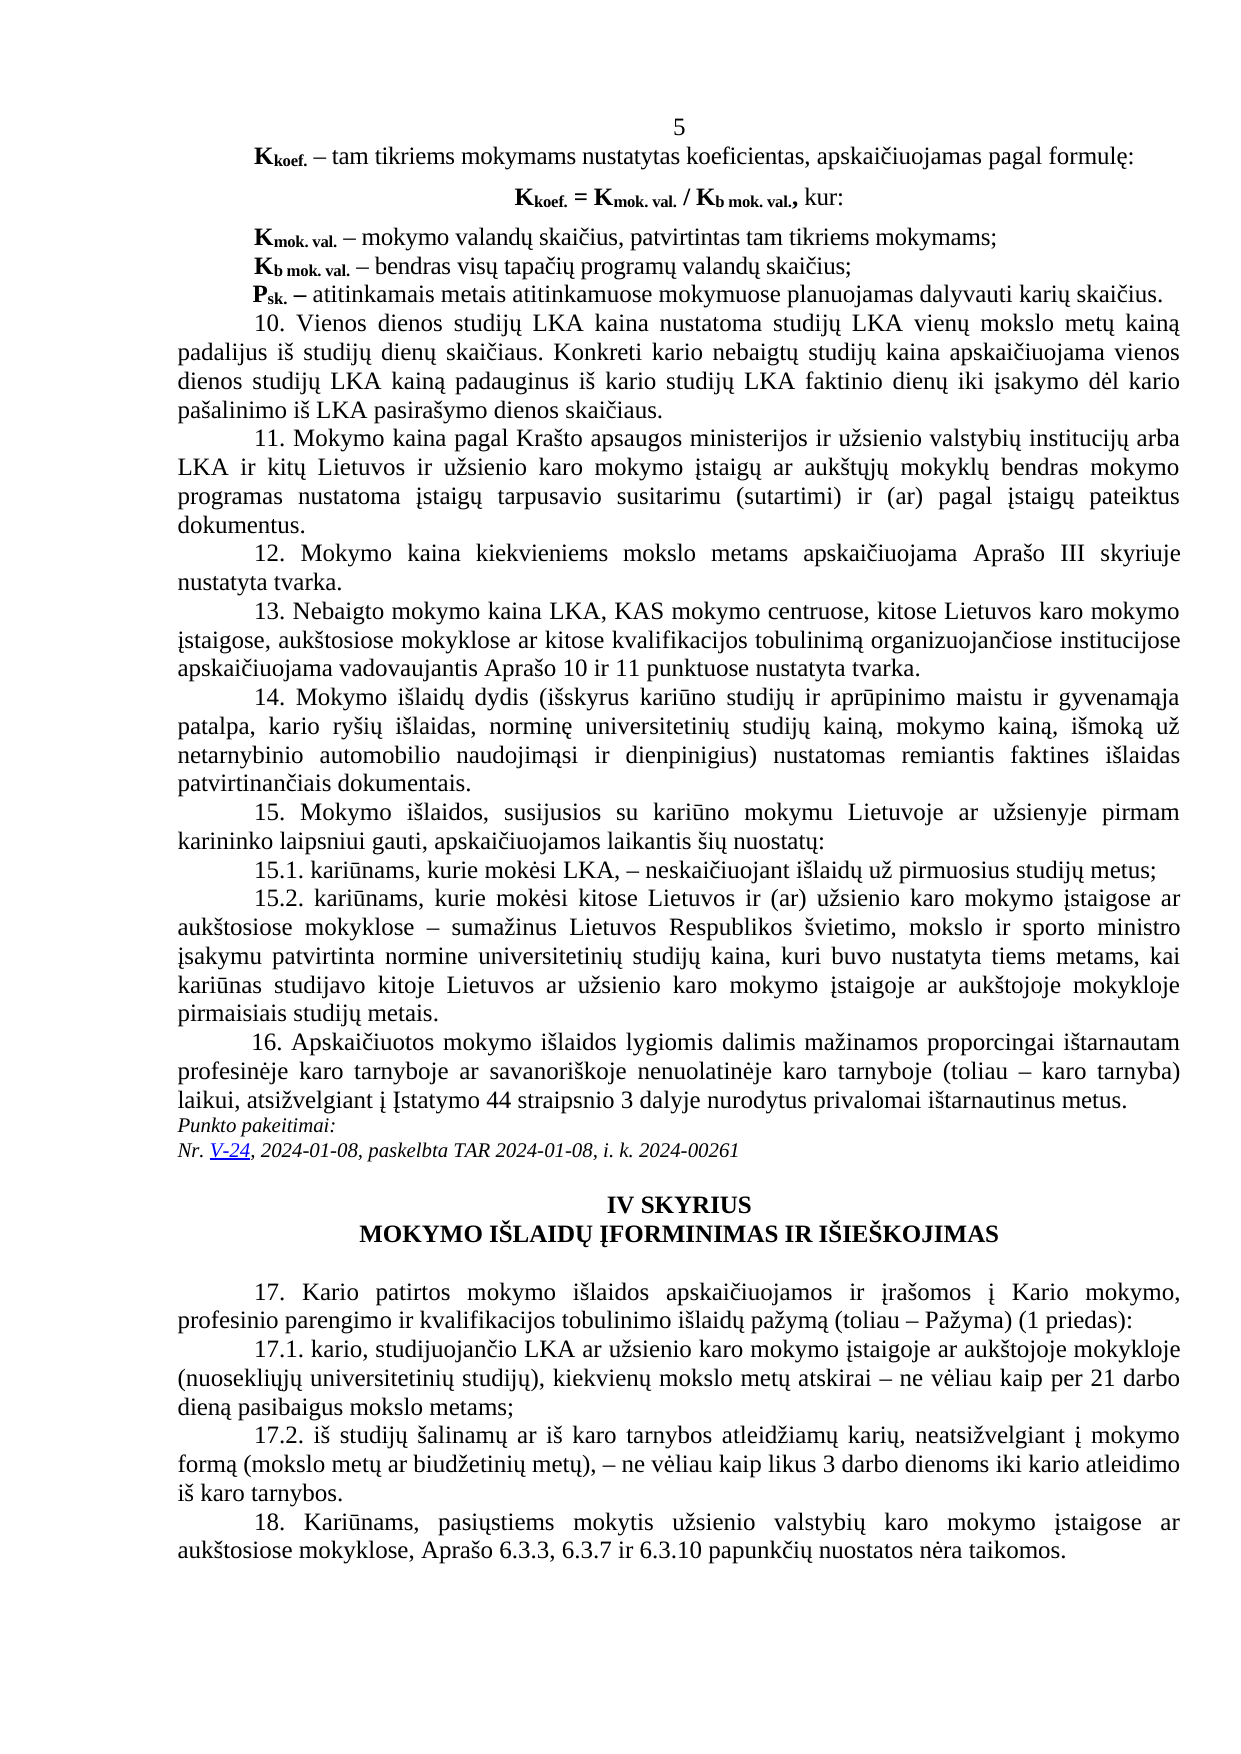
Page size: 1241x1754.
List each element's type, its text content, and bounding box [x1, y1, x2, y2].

text Punkto pakeitimai: [177, 1113, 1181, 1137]
subtitle mokymo išlaidų ĮFORMINIMAS ir išieškojimas [177, 1219, 1181, 1248]
text Nr. V-24, 2024-01-08, paskelbta TAR 2024-01-08, i. k. 2024-00261 [177, 1137, 1181, 1162]
text 16. Apskaičiuotos mokymo išlaidos lygiomis dalimis mažinamos proporcingai ištarnautam profesinėje karo tarnyboje ar savanoriškoje nenuolatinėje karo tarnyboje (toliau – karo tarnyba) laikui, atsižvelgiant į Įstatymo 44 straipsnio 3 dalyje nurodytus privalomai ištarnautinus metus. [177, 1027, 1181, 1113]
text 15.2. kariūnams, kurie mokėsi kitose Lietuvos ir (ar) užsienio karo mokymo įstaigose ar aukštosiose mokyklose – sumažinus Lietuvos Respublikos švietimo, mokslo ir sporto ministro įsakymu patvirtinta normine universitetinių studijų kaina, kuri buvo nustatyta tiems metams, kai kariūnas studijavo kitoje Lietuvos ar užsienio karo mokymo įstaigoje ar aukštojoje mokykloje pirmaisiais studijų metais. [177, 883, 1181, 1027]
text 13. Nebaigto mokymo kaina LKA, KAS mokymo centruose, kitose Lietuvos karo mokymo įstaigose, aukštosiose mokyklose ar kitose kvalifikacijos tobulinimą organizuojančiose institucijose apskaičiuojama vadovaujantis Aprašo 10 ir 11 punktuose nustatyta tvarka. [177, 596, 1181, 682]
text 11. Mokymo kaina pagal Krašto apsaugos ministerijos ir užsienio valstybių institucijų arba LKA ir kitų Lietuvos ir užsienio karo mokymo įstaigų ar aukštųjų mokyklų bendras mokymo programas nustatoma įstaigų tarpusavio susitarimu (sutartimi) ir (ar) pagal įstaigų pateiktus dokumentus. [177, 423, 1181, 538]
text 12. Mokymo kaina kiekvieniems mokslo metams apskaičiuojama Aprašo III skyriuje nustatyta tvarka. [177, 538, 1181, 596]
text Kmok. val. – mokymo valandų skaičius, patvirtintas tam tikriems mokymams; [177, 223, 1181, 251]
text 18. Kariūnams, pasiųstiems mokytis užsienio valstybių karo mokymo įstaigose ar aukštosiose mokyklose, Aprašo 6.3.3, 6.3.7 ir 6.3.10 papunkčių nuostatos nėra taikomos. [177, 1507, 1181, 1564]
text 10. Vienos dienos studijų LKA kaina nustatoma studijų LKA vienų mokslo metų kainą padalijus iš studijų dienų skaičiaus. Konkreti kario nebaigtų studijų kaina apskaičiuojama vienos dienos studijų LKA kainą padauginus iš kario studijų LKA faktinio dienų iki įsakymo dėl kario pašalinimo iš LKA pasirašymo dienos skaičiaus. [177, 308, 1181, 423]
text 14. Mokymo išlaidų dydis (išskyrus kariūno studijų ir aprūpinimo maistu ir gyvenamąja patalpa, kario ryšių išlaidas, norminę universitetinių studijų kainą, mokymo kainą, išmoką už netarnybinio automobilio naudojimąsi ir dienpinigius) nustatomas remiantis faktines išlaidas patvirtinančiais dokumentais. [177, 682, 1181, 797]
text 17. Kario patirtos mokymo išlaidos apskaičiuojamos ir įrašomos į Kario mokymo, profesinio parengimo ir kvalifikacijos tobulinimo išlaidų pažymą (toliau – Pažyma) (1 priedas): [177, 1277, 1181, 1334]
text Kb mok. val. – bendras visų tapačių programų valandų skaičius; [177, 251, 1181, 280]
subtitle IV SKYRIUS [177, 1190, 1181, 1219]
text Kkoef. = Kmok. val. / Kb mok. val., kur: [177, 182, 1181, 211]
text Kkoef. – tam tikriems mokymams nustatytas koeficientas, apskaičiuojamas pagal formulę: [177, 141, 1181, 170]
text 17.1. kario, studijuojančio LKA ar užsienio karo mokymo įstaigoje ar aukštojoje mokykloje (nuosekliųjų universitetinių studijų), kiekvienų mokslo metų atskirai – ne vėliau kaip per 21 darbo dieną pasibaigus mokslo metams; [177, 1334, 1181, 1420]
text Psk. – atitinkamais metais atitinkamuose mokymuose planuojamas dalyvauti karių skaičius. [177, 280, 1181, 308]
text 17.2. iš studijų šalinamų ar iš karo tarnybos atleidžiamų karių, neatsižvelgiant į mokymo formą (mokslo metų ar biudžetinių metų), – ne vėliau kaip likus 3 darbo dienoms iki kario atleidimo iš karo tarnybos. [177, 1420, 1181, 1507]
text 15.1. kariūnams, kurie mokėsi LKA, – neskaičiuojant išlaidų už pirmuosius studijų metus; [177, 855, 1181, 883]
text 15. Mokymo išlaidos, susijusios su kariūno mokymu Lietuvoje ar užsienyje pirmam karininko laipsniui gauti, apskaičiuojamos laikantis šių nuostatų: [177, 797, 1181, 855]
